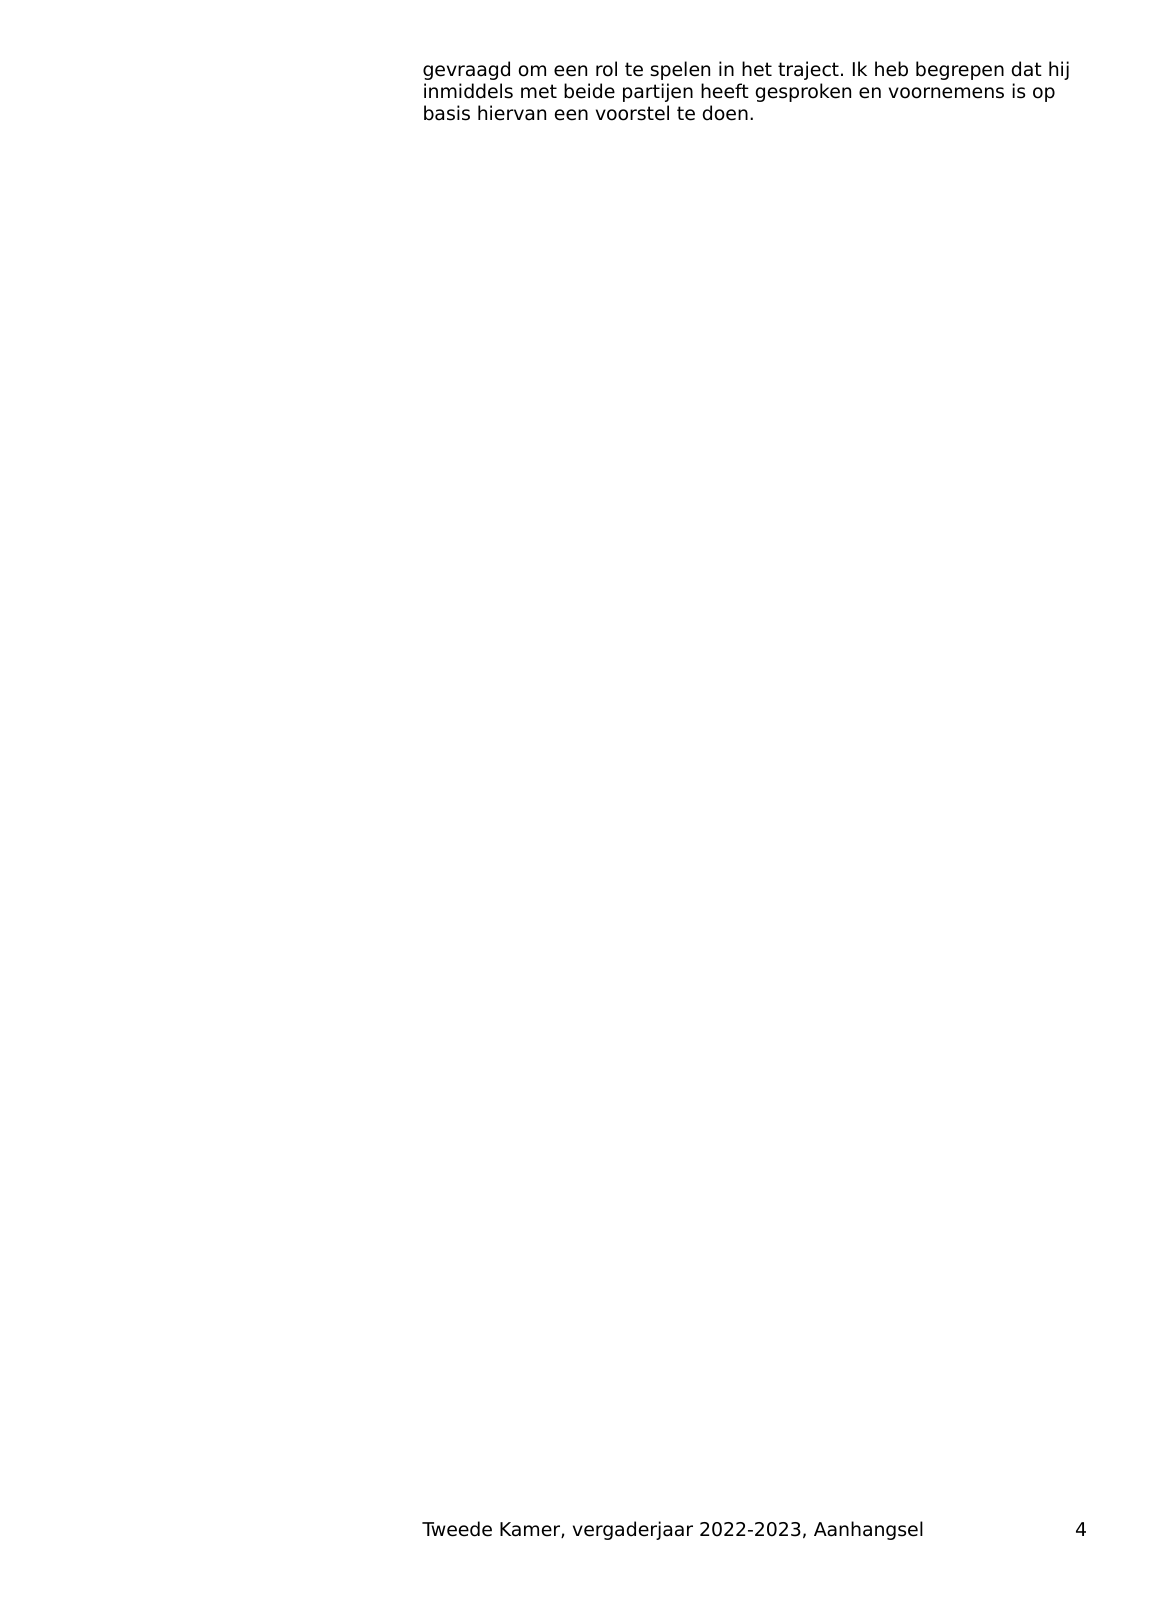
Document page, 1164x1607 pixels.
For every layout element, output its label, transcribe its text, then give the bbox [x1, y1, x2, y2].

text gevraagd om een rol te spelen in het traject. Ik heb begrepen dat hij inmiddels met beide partijen heeft gesproken en voornemens is op basis hiervan een voorstel te doen. [422, 59, 1087, 125]
